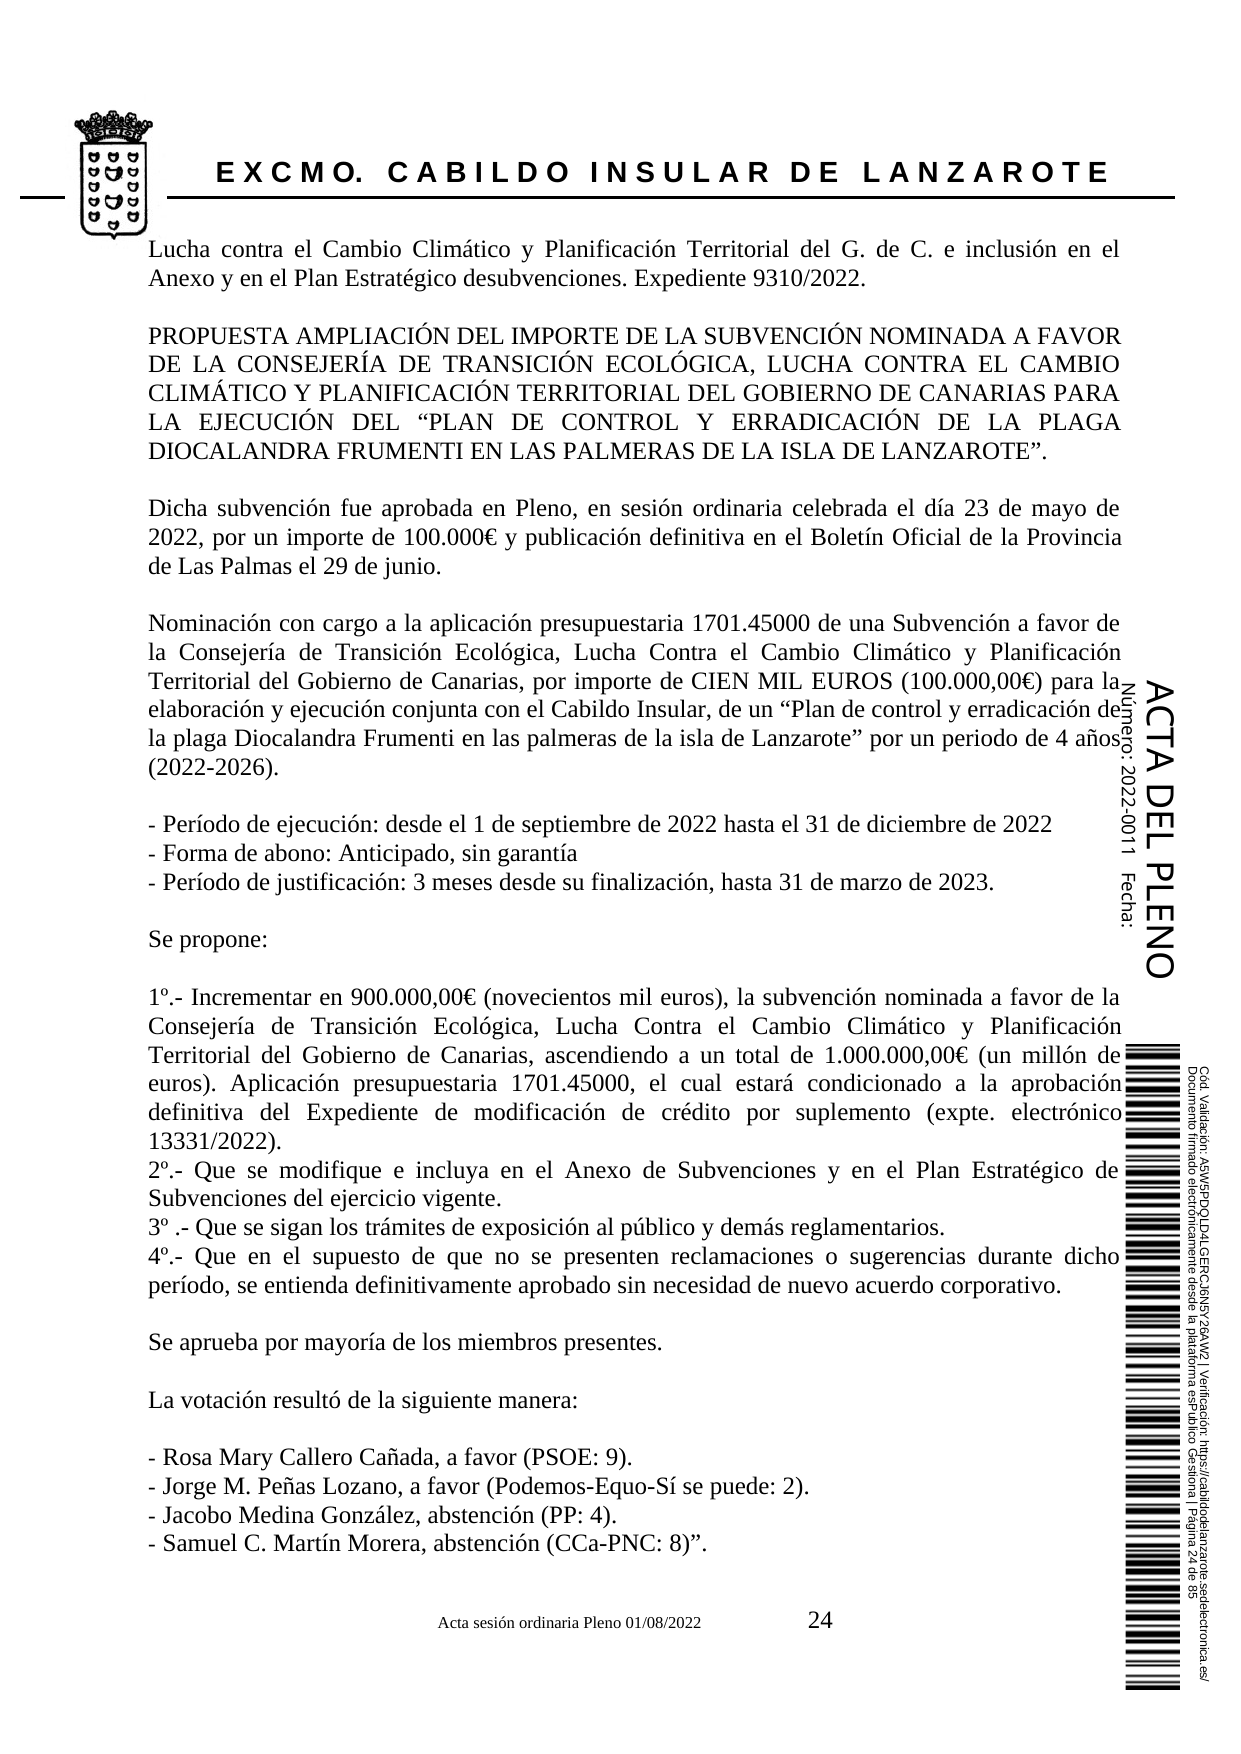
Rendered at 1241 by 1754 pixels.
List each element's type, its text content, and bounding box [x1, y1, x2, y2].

picture [1125, 1044, 1180, 1690]
text Número: 2022-0011 Fecha: 07/11/2022 [1117, 682, 1140, 809]
list Forma de abono: Anticipado, sin garantía [148, 838, 1190, 867]
text ACTA DEL PLENO [1140, 867, 1183, 1025]
text Lucha contra el Cambio Climático y Planificación Territorial del G. de C. e inclusión en el Anexo y en el Plan Estratégico desubvenciones. Expediente 9310/2022. [148, 234, 1121, 292]
text Número: 2022-0011 Fecha: 07/11/2022 [1117, 867, 1140, 1025]
text Dicha subvención fue aprobada en Pleno, en sesión ordinaria celebrada el día 23 de mayo de 2022, por un importe de 100.000€ y publicación definitiva en el Boletín Oficial de la Provincia de Las Palmas el 29 de junio. [148, 493, 1122, 579]
text 4º.- Que en el supuesto de que no se presenten reclamaciones o sugerencias durante dicho período, se entienda definitivamente aprobado sin necesidad de nuevo acuerdo corporativo. [148, 1241, 1122, 1298]
text PROPUESTA AMPLIACIÓN DEL IMPORTE DE LA SUBVENCIÓN NOMINADA A FAVOR DE LA CONSEJERÍA DE TRANSICIÓN ECOLÓGICA, LUCHA CONTRA EL CAMBIO CLIMÁTICO Y PLANIFICACIÓN TERRITORIAL DEL GOBIERNO DE CANARIAS PARA LA EJECUCIÓN DEL “PLAN DE CONTROL Y ERRADICACIÓN DE LA PLAGA DIOCALANDRA FRUMENTI EN LAS PALMERAS DE LA ISLA DE LANZAROTE”. [148, 321, 1121, 464]
list Jacobo Medina González, abstención (PP: 4). [148, 1500, 1125, 1528]
text 2º.- Que se modifique e incluya en el Anexo de Subvenciones y en el Plan Estratégico de Subvenciones del ejercicio vigente. [148, 1155, 1121, 1212]
text Acta sesión ordinaria Pleno 01/08/2022 24 [437, 1605, 1125, 1634]
list Período de justificación: 3 meses desde su finalización, hasta 31 de marzo de 2023. Se propone: [148, 867, 995, 953]
text 1º.- Incrementar en 900.000,00€ (novecientos mil euros), la subvención nominada a favor de la Consejería de Transición Ecológica, Lucha Contra el Cambio Climático y Planificación Territorial del Gobierno de Canarias, ascendiendo a un total de 1.000.000,00€ (un millón de euros). Aplicación presupuestaria 1701.45000, el cual estará condicionado a la aprobación definitiva del Expediente de modificación de crédito por suplemento (expte. electrónico 13331/2022). [148, 982, 1122, 1155]
picture [65, 94, 167, 249]
list Período de ejecución: desde el 1 de septiembre de 2022 hasta el 31 de diciembre de 2022 [148, 809, 1190, 838]
list Jorge M. Peñas Lozano, a favor (Podemos-Equo-Sí se puede: 2). [148, 1471, 1125, 1500]
text Cód. Validación: A5W5PDQLD4LGERCJ6N5Y26AW2 | Verificación: https://cabildodelanzarote.sedelectronica.es/ Documento firmado electrónicamente desde la plataforma esPublico Gestiona | Página 24 de 85 [1186, 1066, 1211, 1694]
subtitle E X C M O. C A B I L D O I N S U L A R D E L A N Z A R O T E [215, 155, 1190, 189]
text ACTA DEL PLENO [1140, 680, 1183, 809]
text Se aprueba por mayoría de los miembros presentes. La votación resultó de la siguiente manera: [148, 1327, 665, 1413]
text Nominación con cargo a la aplicación presupuestaria 1701.45000 de una Subvención a favor de la Consejería de Transición Ecológica, Lucha Contra el Cambio Climático y Planificación Territorial del Gobierno de Canarias, por importe de CIEN MIL EUROS (100.000,00€) para la elaboración y ejecución conjunta con el Cabildo Insular, de un “Plan de control y erradicación de la plaga Diocalandra Frumenti en las palmeras de la isla de Lanzarote” por un periodo de 4 años (2022-2026). [148, 608, 1122, 781]
list Rosa Mary Callero Cañada, a favor (PSOE: 9). [148, 1442, 1125, 1471]
text 3º .- Que se sigan los trámites de exposición al público y demás reglamentarios. [148, 1212, 1125, 1241]
list Samuel C. Martín Morera, abstención (CCa-PNC: 8)”. [148, 1528, 1125, 1557]
